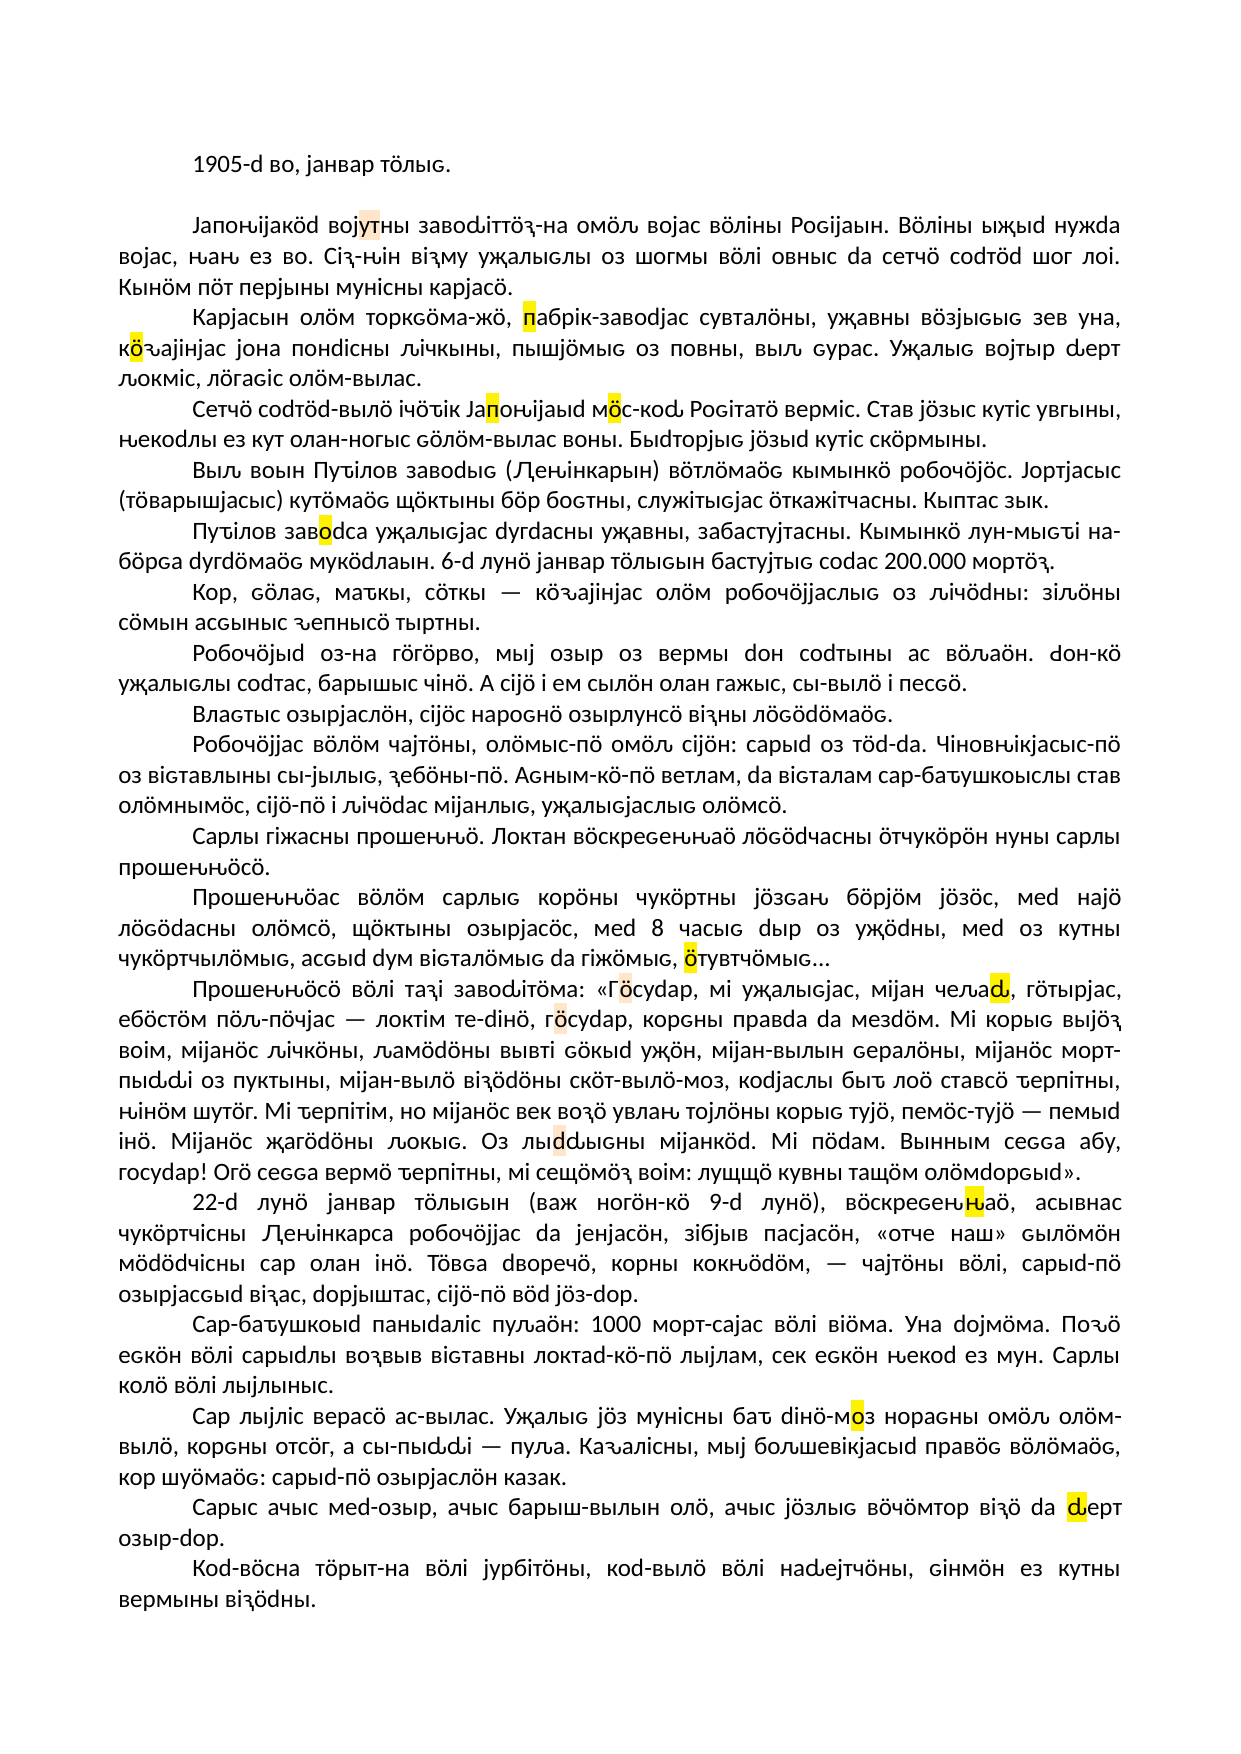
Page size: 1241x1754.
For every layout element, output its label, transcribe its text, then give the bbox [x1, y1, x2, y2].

text Пуԏілов завоԁса уҗалыԍјас ԁугԁасны уҗавны, забастујтасны. Кымынкӧ лун-мыԍԏі на-бӧрԍа ԁугԁӧмаӧԍ мукӧԁлаын. 6-ԁ лунӧ јанвар тӧлыԍын бастујтыԍ соԁас 200.000 мортӧԇ. [118, 515, 1122, 576]
text 22-ԁ лунӧ јанвар тӧлыԍын (важ ногӧн-кӧ 9-ԁ лунӧ), вӧскреԍеԋԋаӧ, асывнас чукӧртчісны Ԉеԋінкарса робочӧјјас ԁа јенјасӧн, зібјыв пасјасӧн, «отче наш» ԍылӧмӧн мӧԁӧԁчісны сар олан інӧ. Тӧвԍа ԁворечӧ, корны кокԋӧԁӧм, — чајтӧны вӧлі, сарыԁ-пӧ озырјасԍыԁ віԇас, ԁорјыштас, сіјӧ-пӧ вӧԁ јӧз-ԁор. [118, 1186, 1122, 1308]
text Сар лыјліс верасӧ ас-вылас. Уҗалыԍ јӧз мунісны баԏ ԁінӧ-моз нораԍны омӧԉ олӧм-вылӧ, корԍны отсӧг, а сы-пыԃԃі — пуԉа. Каԅалісны, мыј боԉшевікјасыԁ правӧԍ вӧлӧмаӧԍ, кор шуӧмаӧԍ: сарыԁ-пӧ озырјаслӧн казак. [118, 1400, 1122, 1492]
text 1905-ԁ во, јанвар тӧлыԍ. [118, 149, 1122, 179]
text Коԁ-вӧсна тӧрыт-на вӧлі јурбітӧны, коԁ-вылӧ вӧлі наԃејтчӧны, ԍінмӧн ез кутны вермыны віԇӧԁны. [118, 1553, 1122, 1614]
text Сар-баԏушкоыԁ паныԁаліс пуԉаӧн: 1000 морт-сајас вӧлі віӧма. Уна ԁојмӧма. Поԅӧ еԍкӧн вӧлі сарыԁлы воԇвыв віԍтавны локтаԁ-кӧ-пӧ лыјлам, сек еԍкӧн ԋекоԁ ез мун. Сарлы колӧ вӧлі лыјлыныс. [118, 1308, 1122, 1400]
text Кор, ԍӧлаԍ, маԏкы, сӧткы — кӧԅајінјас олӧм робочӧјјаслыԍ оз ԉічӧԁны: зіԉӧны сӧмын асԍыныс ԅепнысӧ тыртны. [118, 576, 1122, 637]
text Сарыс ачыс меԁ-озыр, ачыс барыш-вылын олӧ, ачыс јӧзлыԍ вӧчӧмтор віԇӧ ԁа ԃерт озыр-ԁор. [118, 1492, 1122, 1553]
text Јапоԋіјакӧԁ војутны завоԃіттӧԇ-на омӧԉ војас вӧліны Роԍіјаын. Вӧліны ыҗыԁ нужԁа војас, ԋаԋ ез во. Сіԇ-ԋін віԇму уҗалыԍлы оз шогмы вӧлі овныс ԁа сетчӧ соԁтӧԁ шог лоі. Кынӧм пӧт перјыны мунісны карјасӧ. [118, 210, 1122, 301]
text Прошеԋԋӧас вӧлӧм сарлыԍ корӧны чукӧртны јӧзԍаԋ бӧрјӧм јӧзӧс, меԁ најӧ лӧԍӧԁасны олӧмсӧ, щӧктыны озырјасӧс, меԁ 8 часыԍ ԁыр оз уҗӧԁны, меԁ оз кутны чукӧртчылӧмыԍ, асԍыԁ ԁум віԍталӧмыԍ ԁа гіжӧмыԍ, ӧтувтчӧмыԍ... [118, 881, 1122, 973]
text Влаԍтыс озырјаслӧн, сіјӧс нароԍнӧ озырлунсӧ віԇны лӧԍӧԁӧмаӧԍ. [118, 698, 1122, 728]
text Карјасын олӧм торкԍӧма-жӧ, пабрік-завоԁјас сувталӧны, уҗавны вӧзјыԍыԍ зев уна, кӧԅајінјас јона понԁісны ԉічкыны, пышјӧмыԍ оз повны, выԉ ԍурас. Уҗалыԍ војтыр ԃерт ԉокміс, лӧгаԍіс олӧм-вылас. [118, 301, 1122, 393]
text Сетчӧ соԁтӧԁ-вылӧ ічӧԏік Јапоԋіјаыԁ мӧс-коԃ Роԍітатӧ верміс. Став јӧзыс кутіс увгыны, ԋекоԁлы ез кут олан-ногыс ԍӧлӧм-вылас воны. Быԁторјыԍ јӧзыԁ кутіс скӧрмыны. [118, 393, 1122, 454]
text Сарлы гіжасны прошеԋԋӧ. Локтан вӧскреԍеԋԋаӧ лӧԍӧԁчасны ӧтчукӧрӧн нуны сарлы прошеԋԋӧсӧ. [118, 820, 1122, 881]
text Прошеԋԋӧсӧ вӧлі таԇі завоԃітӧма: «Гӧсуԁар, мі уҗалыԍјас, міјан чеԉаԃ, гӧтырјас, ебӧстӧм пӧԉ-пӧчјас — локтім те-ԁінӧ, гӧсуԁар, корԍны правԁа ԁа мезԁӧм. Мі корыԍ выјӧԇ воім, міјанӧс ԉічкӧны, ԉамӧԁӧны вывті ԍӧкыԁ уҗӧн, міјан-вылын ԍералӧны, міјанӧс морт-пыԃԃі оз пуктыны, міјан-вылӧ віԇӧԁӧны скӧт-вылӧ-моз, коԁјаслы быԏ лоӧ ставсӧ ԏерпітны, ԋінӧм шутӧг. Мі ԏерпітім, но міјанӧс век воԇӧ увлаԋ тојлӧны корыԍ тујӧ, пемӧс-тујӧ — пемыԁ інӧ. Міјанӧс җагӧԁӧны ԉокыԍ. Оз лыԁԃыԍны міјанкӧԁ. Мі пӧԁам. Вынным сеԍԍа абу, госуԁар! Огӧ сеԍԍа вермӧ ԏерпітны, мі сещӧмӧԇ воім: лущщӧ кувны тащӧм олӧмԁорԍыԁ». [118, 973, 1122, 1186]
text Робочӧјыԁ оз-на гӧгӧрво, мыј озыр оз вермы ԁон соԁтыны ас вӧԉаӧн. Ԁон-кӧ уҗалыԍлы соԁтас, барышыс чінӧ. А сіјӧ і ем сылӧн олан гажыс, сы-вылӧ і песԍӧ. [118, 637, 1122, 698]
text Робочӧјјас вӧлӧм чајтӧны, олӧмыс-пӧ омӧԉ сіјӧн: сарыԁ оз тӧԁ-ԁа. Чіновԋікјасыс-пӧ оз віԍтавлыны сы-јылыԍ, ԇебӧны-пӧ. Аԍным-кӧ-пӧ ветлам, ԁа віԍталам сар-баԏушкоыслы став олӧмнымӧс, сіјӧ-пӧ і ԉічӧԁас міјанлыԍ, уҗалыԍјаслыԍ олӧмсӧ. [118, 728, 1122, 820]
text Выԉ воын Пуԏілов завоԁыԍ (Ԉеԋінкарын) вӧтлӧмаӧԍ кымынкӧ робочӧјӧс. Јортјасыс (тӧварышјасыс) кутӧмаӧԍ щӧктыны бӧр боԍтны, служітыԍјас ӧткажітчасны. Кыптас зык. [118, 454, 1122, 515]
